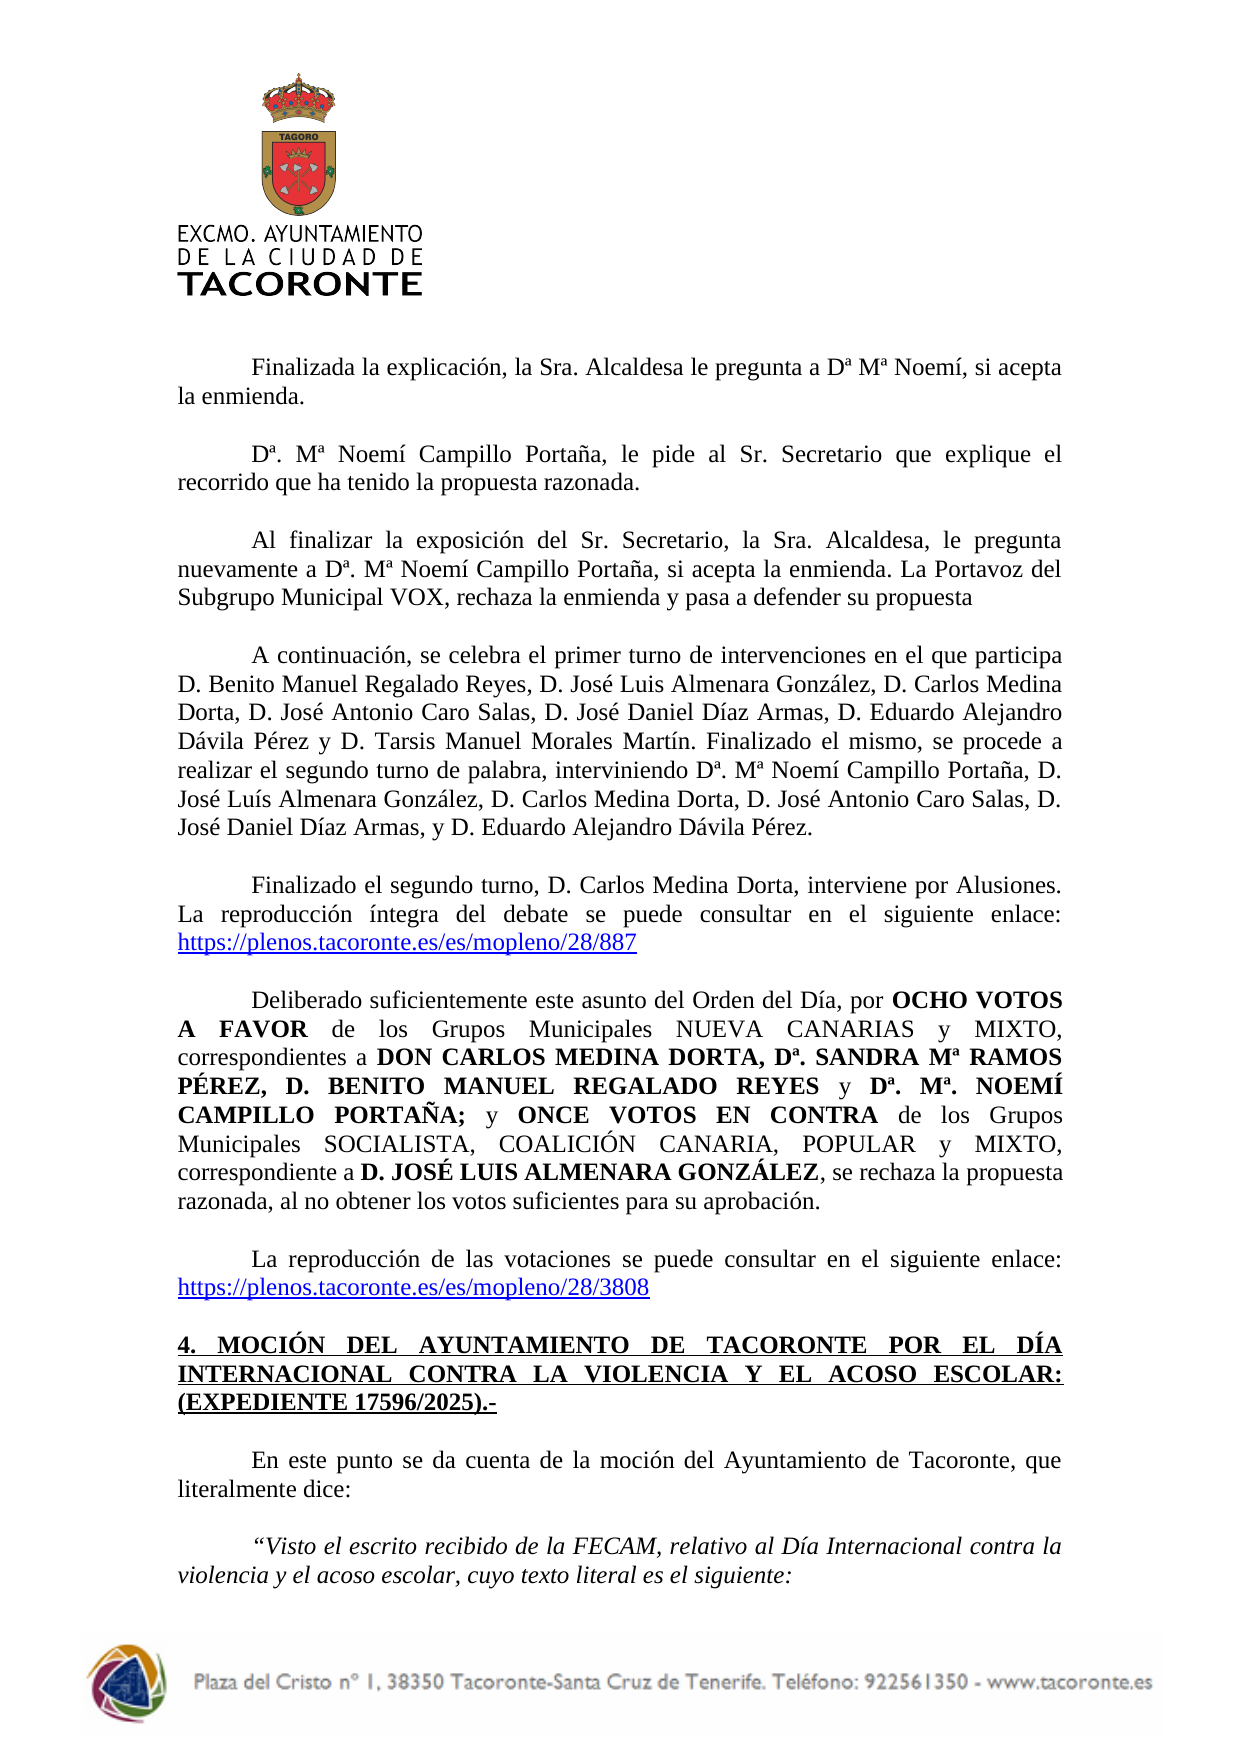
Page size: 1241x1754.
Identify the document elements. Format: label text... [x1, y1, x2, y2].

picture [177, 73, 422, 296]
text Deliberado suficientemente este asunto del Orden del Día, por OCHO VOTOS A FAVOR de los Grupos Municipales NUEVA CANARIAS y MIXTO, correspondientes a DON CARLOS MEDINA DORTA, Dª. SANDRA Mª RAMOS PÉREZ, D. BENITO MANUEL REGALADO REYES y Dª. Mª. NOEMÍ CAMPILLO PORTAÑA; y ONCE VOTOS EN CONTRA de los Grupos Municipales SOCIALISTA, COALICIÓN CANARIA, POPULAR y MIXTO, correspondiente a D. JOSÉ LUIS ALMENARA GONZÁLEZ, se rechaza la propuesta razonada, al no obtener los votos suficientes para su aprobación. [177, 985, 1063, 1215]
text A continuación, se celebra el primer turno de intervenciones en el que participa D. Benito Manuel Regalado Reyes, D. José Luis Almenara González, D. Carlos Medina Dorta, D. José Antonio Caro Salas, D. José Daniel Díaz Armas, D. Eduardo Alejandro Dávila Pérez y D. Tarsis Manuel Morales Martín. Finalizado el mismo, se procede a realizar el segundo turno de palabra, interviniendo Dª. Mª Noemí Campillo Portaña, D. José Luís Almenara González, D. Carlos Medina Dorta, D. José Antonio Caro Salas, D. José Daniel Díaz Armas, y D. Eduardo Alejandro Dávila Pérez. [177, 640, 1063, 841]
text Finalizado el segundo turno, D. Carlos Medina Dorta, interviene por Alusiones. La reproducción íntegra del debate se puede consultar en el siguiente enlace: https://plenos.tacoronte.es/es/mopleno/28/887 [177, 870, 1063, 956]
text INTERNACIONAL CONTRA LA VIOLENCIA Y EL ACOSO ESCOLAR: [177, 1356, 1063, 1384]
text Al finalizar la exposición del Sr. Secretario, la Sra. Alcaldesa, le pregunta nuevamente a Dª. Mª Noemí Campillo Portaña, si acepta la enmienda. La Portavoz del Subgrupo Municipal VOX, rechaza la enmienda y pasa a defender su propuesta [177, 525, 1063, 611]
text En este punto se da cuenta de la moción del Ayuntamiento de Tacoronte, que literalmente dice: [177, 1445, 1063, 1502]
text Dª. Mª Noemí Campillo Portaña, le pide al Sr. Secretario que explique el recorrido que ha tenido la propuesta razonada. [177, 439, 1063, 496]
text La reproducción de las votaciones se puede consultar en el siguiente enlace: https://plenos.tacoronte.es/es/mopleno/28/3808 [177, 1244, 1063, 1301]
text (EXPEDIENTE 17596/2025).- [177, 1385, 1063, 1416]
text 4. MOCIÓN DEL AYUNTAMIENTO DE TACORONTE POR EL DÍA [177, 1330, 1063, 1355]
text “Visto el escrito recibido de la FECAM, relativo al Día Internacional contra la violencia y el acoso escolar, cuyo texto literal es el siguiente: [177, 1531, 1063, 1589]
text Finalizada la explicación, la Sra. Alcaldesa le pregunta a Dª Mª Noemí, si acepta la enmienda. [177, 352, 1063, 410]
picture [80, 1631, 1163, 1738]
